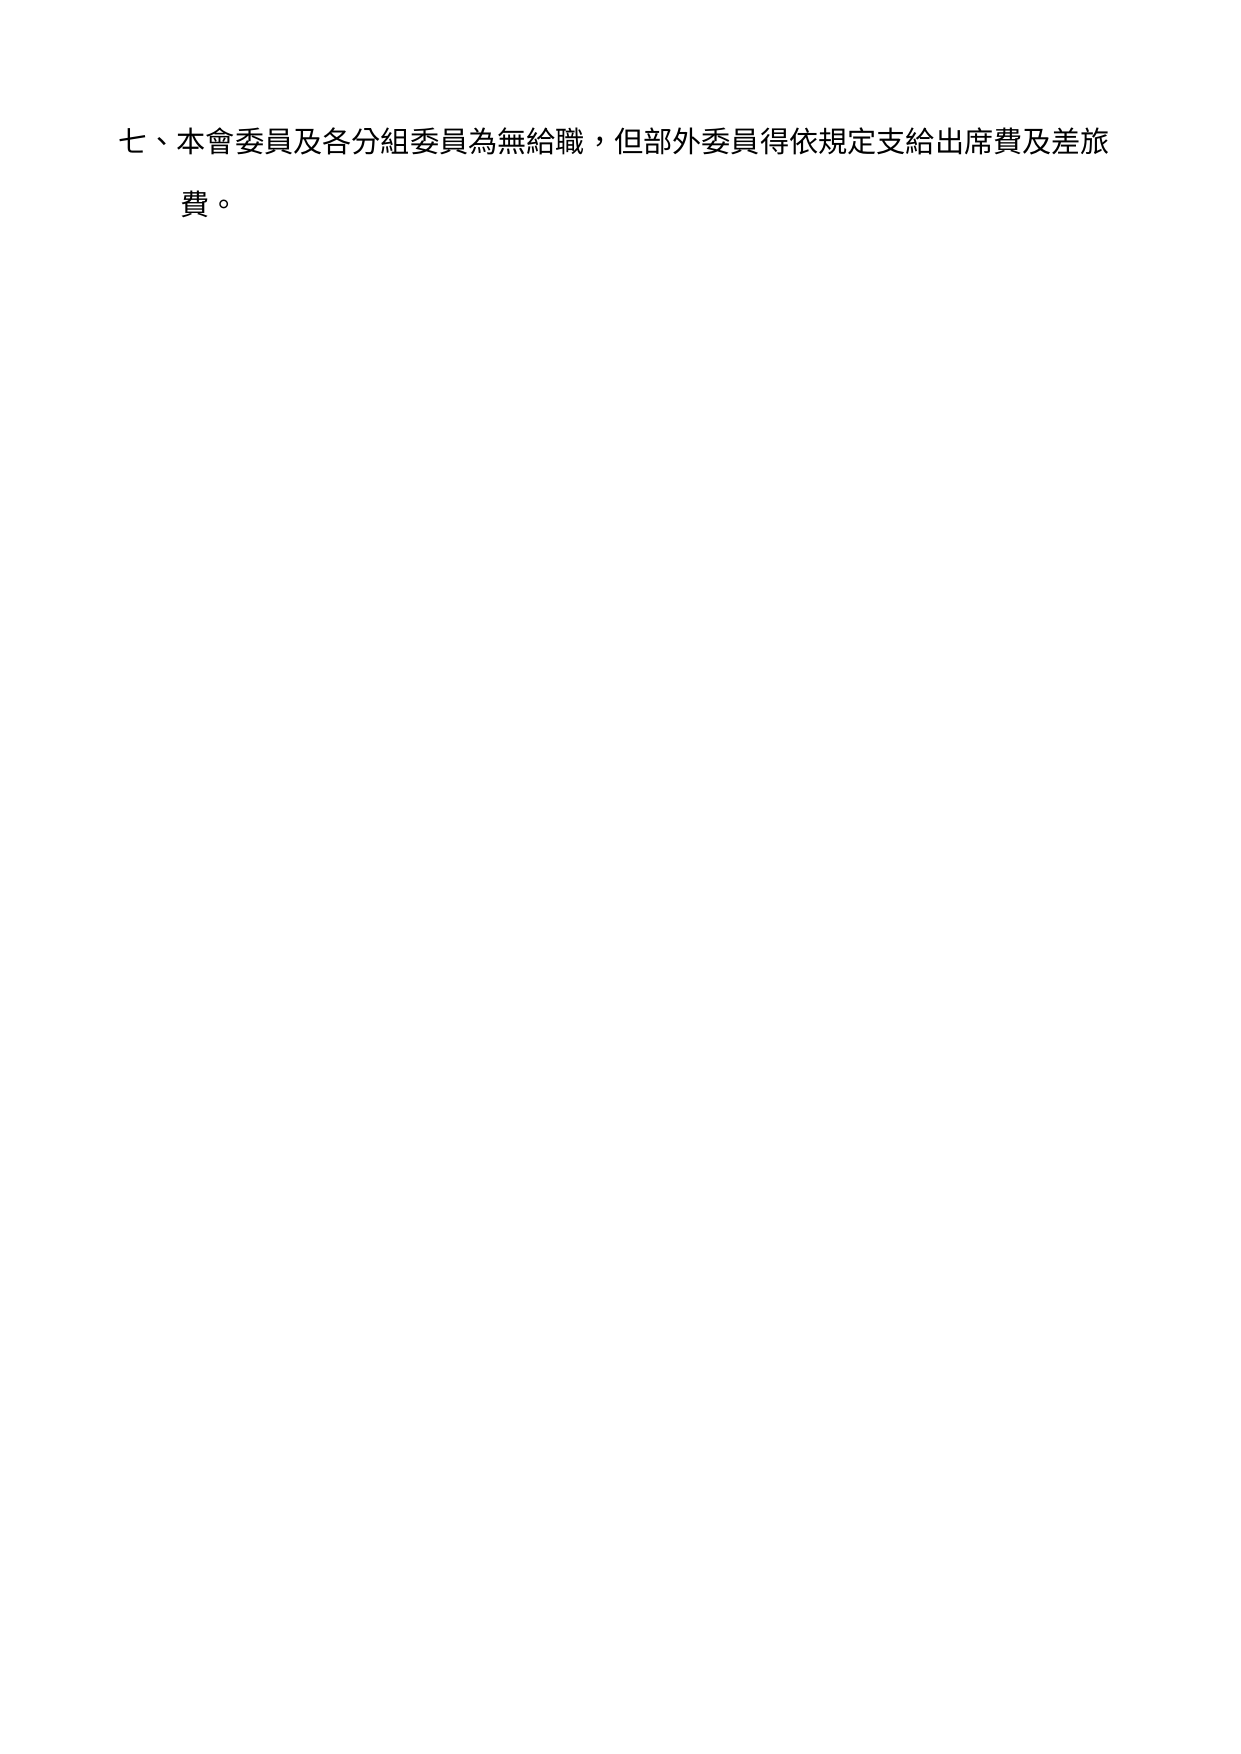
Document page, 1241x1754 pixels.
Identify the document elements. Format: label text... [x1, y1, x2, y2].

text 七、本會委員及各分組委員為無給職，但部外委員得依規定支給出席費及差旅費。 [118, 118, 1122, 224]
